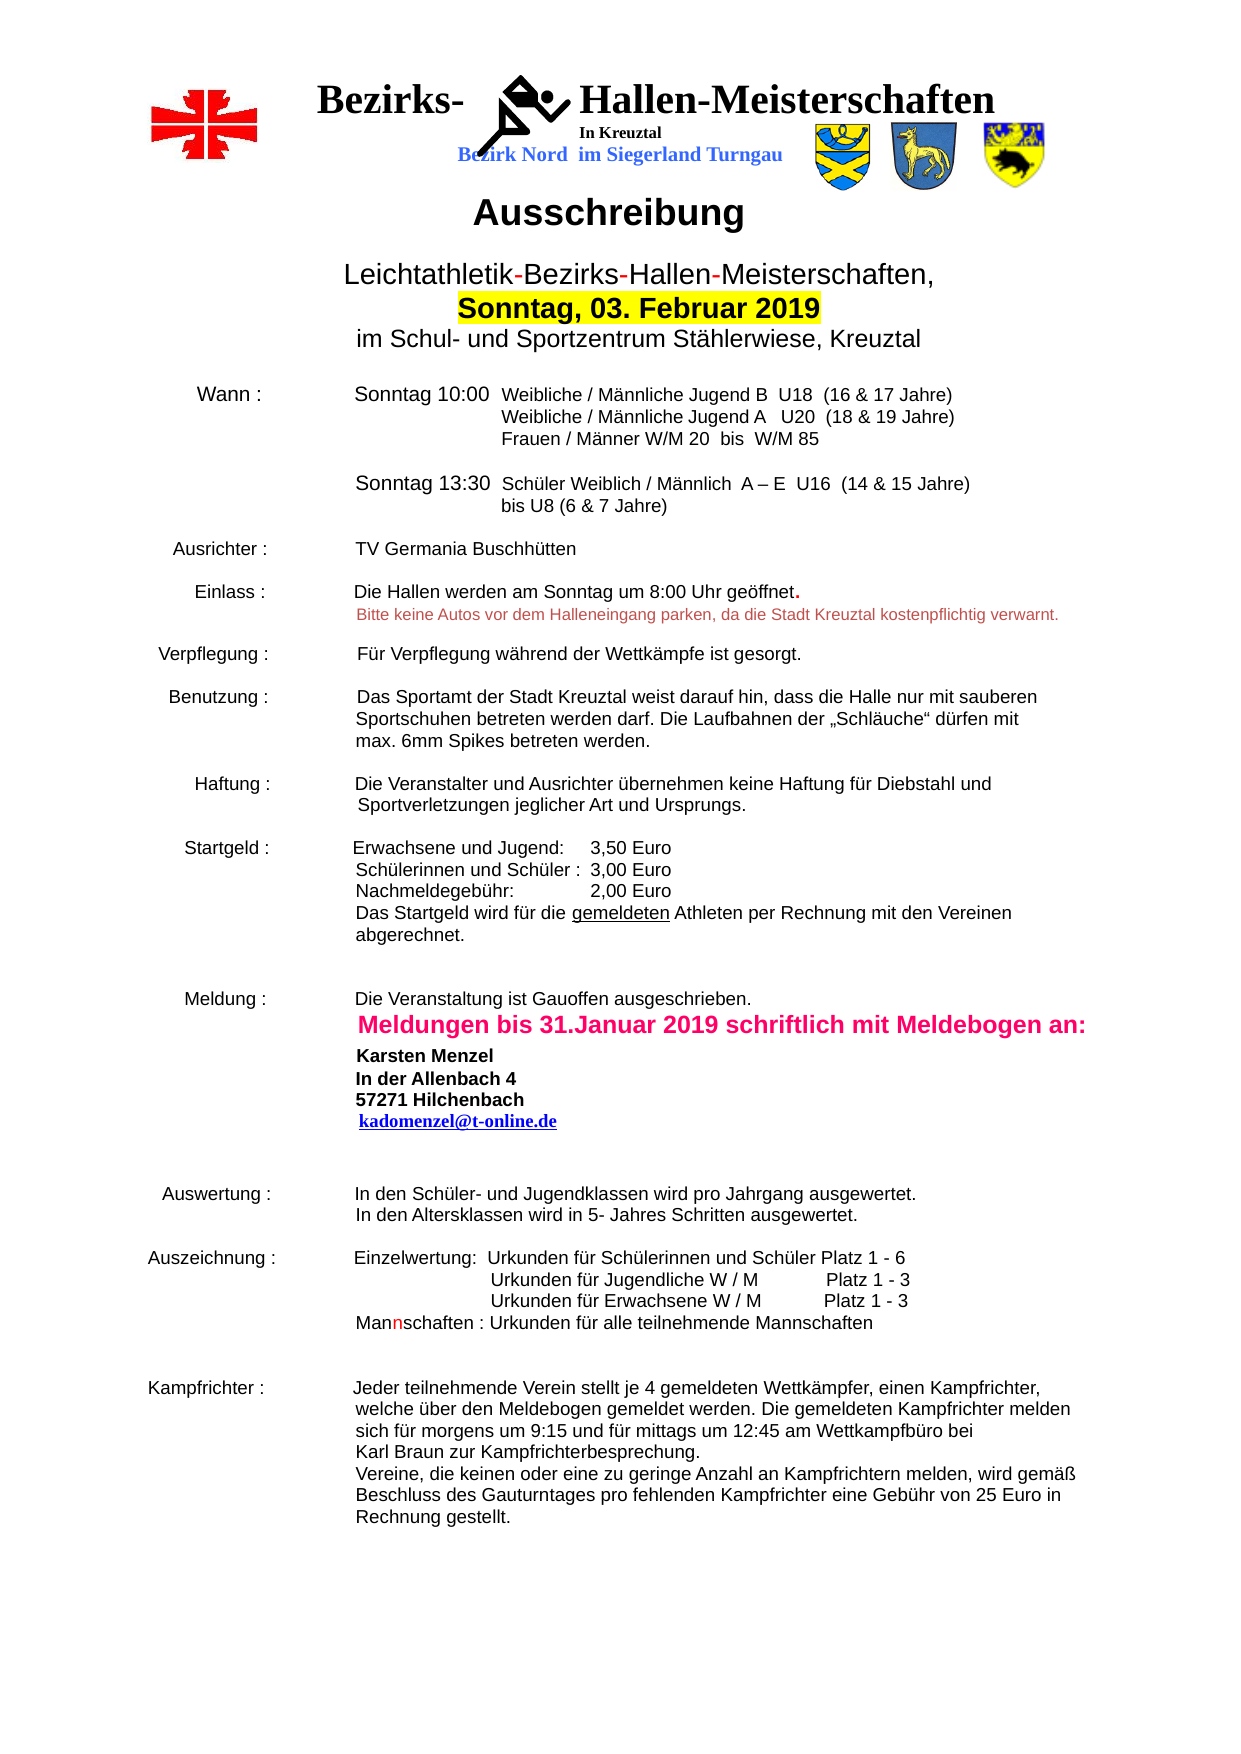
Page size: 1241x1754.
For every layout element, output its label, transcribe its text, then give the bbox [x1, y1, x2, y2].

text Startgeld : Erwachsene und Jugend: 3,50 Euro [148, 837, 1093, 859]
text Das Startgeld wird für die gemeldeten Athleten per Rechnung mit den Vereinen [148, 902, 1093, 923]
text Haftung : Die Veranstalter und Ausrichter übernehmen keine Haftung für Diebstahl und [148, 772, 1093, 794]
text welche über den Meldebogen gemeldet werden. Die gemeldeten Kampfrichter melden [148, 1398, 1093, 1419]
text Karsten Menzel [148, 1038, 1122, 1067]
text Weibliche / Männliche Jugend A U20 (18 & 19 Jahre) [148, 406, 1093, 427]
text Vereine, die keinen oder eine zu geringe Anzahl an Kampfrichtern melden, wird gemäß [148, 1463, 1093, 1484]
text bis U8 (6 & 7 Jahre) [148, 494, 1093, 516]
text Einlass : Die Hallen werden am Sonntag um 8:00 Uhr geöffnet. [148, 581, 1093, 602]
picture [133, 75, 271, 163]
text Ausrichter : TV Germania Buschhütten [148, 538, 1093, 559]
text Nachmeldegebühr: 2,00 Euro [148, 880, 1093, 902]
subtitle Ausschreibung [354, 190, 1093, 233]
text Kampfrichter : Jeder teilnehmende Verein stellt je 4 gemeldeten Wettkämpfer, einen Kampfrichter, [148, 1376, 1093, 1398]
text Wann : Sonntag 10:00 Weibliche / Männliche Jugend B U18 (16 & 17 Jahre) [185, 382, 1093, 406]
text kadomenzel@t-online.de [148, 1110, 1122, 1132]
text 57271 Hilchenbach [148, 1089, 1122, 1110]
text im Schul- und Sportzentrum Stählerwiese, Kreuztal [185, 324, 1093, 353]
text Bitte keine Autos vor dem Halleneingang parken, da die Stadt Kreuztal kostenpflichtig verwarnt. [148, 602, 1093, 624]
text Verpflegung : Für Verpflegung während der Wettkämpfe ist gesorgt. [148, 643, 1093, 665]
text Sonntag 13:30 Schüler Weiblich / Männlich A – E U16 (14 & 15 Jahre) [148, 471, 1093, 494]
picture [889, 120, 958, 191]
text Leichtathletik-Bezirks-Hallen-Meisterschaften, [185, 257, 1093, 291]
text Benutzung : Das Sportamt der Stadt Kreuztal weist darauf hin, dass die Halle nur mit sauberen [148, 686, 1093, 708]
text abgerechnet. [148, 923, 1093, 945]
text Urkunden für Erwachsene W / M Platz 1 - 3 [148, 1290, 1093, 1312]
text Meldung : Die Veranstaltung ist Gauoffen ausgeschrieben. [148, 988, 1093, 1010]
text Sportverletzungen jeglicher Art und Ursprungs. [148, 794, 1093, 816]
picture [814, 120, 873, 191]
text Auszeichnung : Einzelwertung: Urkunden für Schülerinnen und Schüler Platz 1 - 6 [148, 1247, 1093, 1269]
text In der Allenbach 4 [148, 1067, 1122, 1089]
text Urkunden für Jugendliche W / M Platz 1 - 3 [148, 1269, 1093, 1290]
text Frauen / Männer W/M 20 bis W/M 85 [148, 427, 1093, 449]
text Mannschaften : Urkunden für alle teilnehmende Mannschaften [148, 1312, 1093, 1333]
text Karl Braun zur Kampfrichterbesprechung. [148, 1441, 1093, 1463]
picture [983, 120, 1048, 191]
text Meldungen bis 31.Januar 2019 schriftlich mit Meldebogen an: [295, 1010, 1122, 1038]
text Beschluss des Gauturntages pro fehlenden Kampfrichter eine Gebühr von 25 Euro in Rechnung gestellt. [148, 1484, 1093, 1527]
text Schülerinnen und Schüler : 3,00 Euro [148, 859, 1093, 880]
text max. 6mm Spikes betreten werden. [148, 729, 1093, 751]
text sich für morgens um 9:15 und für mittags um 12:45 am Wettkampfbüro bei [148, 1419, 1093, 1441]
subtitle Sonntag, 03. Februar 2019 [185, 291, 1093, 324]
text In den Altersklassen wird in 5- Jahres Schritten ausgewertet. [148, 1204, 1093, 1226]
text Auswertung : In den Schüler- und Jugendklassen wird pro Jahrgang ausgewertet. [148, 1182, 1093, 1204]
text Sportschuhen betreten werden darf. Die Laufbahnen der „Schläuche“ dürfen mit [148, 708, 1093, 729]
